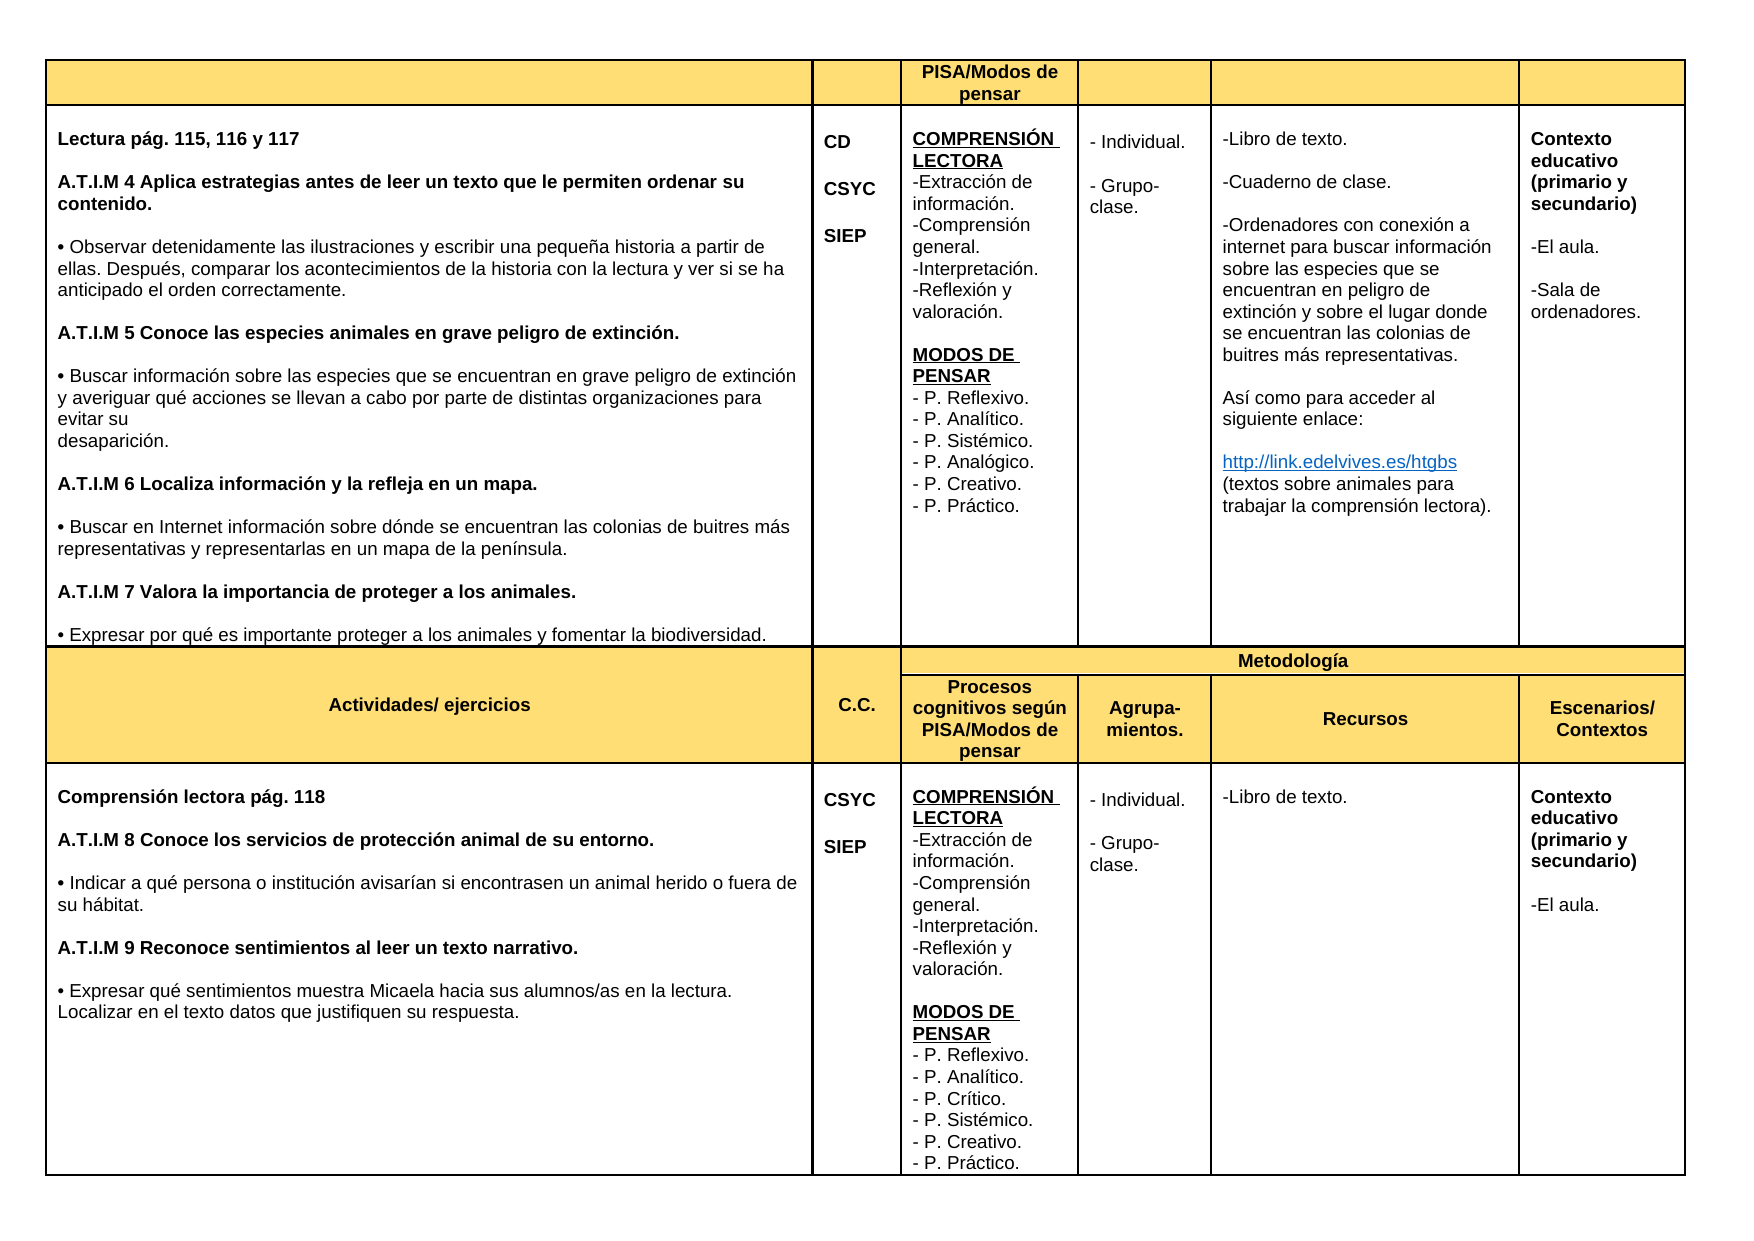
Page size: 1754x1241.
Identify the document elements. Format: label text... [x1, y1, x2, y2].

table_cell [814, 61, 900, 104]
table_cell Comprensión lectora pág. 118 A.T.I.M 8 Conoce los servicios de protección animal de su entorno. • Indicar a qué persona o institución avisarían si encontrasen un animal herido o fuera de su hábitat. A.T.I.M 9 Reconoce sentimientos al leer un texto narrativo. • Expresar qué sentimientos muestra Micaela hacia sus alumnos/as en la lectura. Localizar en el texto datos que justifiquen su respuesta. [47, 764, 811, 1174]
table_cell -Libro de texto. -Cuaderno de clase. -Ordenadores con conexión a internet para buscar información sobre las especies que se encuentran en peligro de extinción y sobre el lugar donde se encuentran las colonias de buitres más representativas. Así como para acceder al siguiente enlace: http://link.edelvives.es/htgbs (textos sobre animales para trabajar la comprensión lectora). [1212, 106, 1518, 645]
table_cell COMPRENSIÓN LECTORA -Extracción de información. -Comprensión general. -Interpretación. -Reflexión y valoración. MODOS DE PENSAR - P. Reflexivo. - P. Analítico. - P. Sistémico. - P. Analógico. - P. Creativo. - P. Práctico. [902, 106, 1077, 645]
table_cell Contexto educativo (primario y secundario) -El aula. -Sala de ordenadores. [1520, 106, 1684, 645]
table_cell COMPRENSIÓN LECTORA -Extracción de información. -Comprensión general. -Interpretación. -Reflexión y valoración. MODOS DE PENSAR - P. Reflexivo. - P. Analítico. - P. Crítico. - P. Sistémico. - P. Creativo. - P. Práctico. [902, 764, 1077, 1174]
table_cell Metodología [902, 648, 1684, 673]
table_cell [1212, 61, 1518, 104]
table_cell [1079, 61, 1210, 104]
table_cell - Individual. - Grupo-clase. [1079, 764, 1210, 1174]
table_cell Contexto educativo (primario y secundario) -El aula. [1520, 764, 1684, 1174]
table_cell Actividades/ ejercicios [47, 648, 811, 762]
table_cell Procesos cognitivos según PISA/Modos de pensar [902, 676, 1077, 762]
table_cell CD CSYC SIEP [814, 106, 900, 645]
table_cell CSYC SIEP [814, 764, 900, 1174]
table_cell Lectura pág. 115, 116 y 117 A.T.I.M 4 Aplica estrategias antes de leer un texto que le permiten ordenar su contenido. • Observar detenidamente las ilustraciones y escribir una pequeña historia a partir de ellas. Después, comparar los acontecimientos de la historia con la lectura y ver si se ha anticipado el orden correctamente. A.T.I.M 5 Conoce las especies animales en grave peligro de extinción. • Buscar información sobre las especies que se encuentran en grave peligro de extinción y averiguar qué acciones se llevan a cabo por parte de distintas organizaciones para evitar su desaparición. A.T.I.M 6 Localiza información y la refleja en un mapa. • Buscar en Internet información sobre dónde se encuentran las colonias de buitres más representativas y representarlas en un mapa de la península. A.T.I.M 7 Valora la importancia de proteger a los animales. • Expresar por qué es importante proteger a los animales y fomentar la biodiversidad. [47, 106, 811, 645]
table_cell [47, 61, 811, 104]
table_cell [1520, 61, 1684, 104]
table_cell - Individual. - Grupo-clase. [1079, 106, 1210, 645]
table_cell Recursos [1212, 676, 1518, 762]
table_cell Escenarios/ Contextos [1520, 676, 1684, 762]
table_cell C.C. [814, 648, 900, 762]
table_cell Agrupa- mientos. [1079, 676, 1210, 762]
table_cell -Libro de texto. [1212, 764, 1518, 1174]
table_cell PISA/Modos de pensar [902, 61, 1077, 104]
